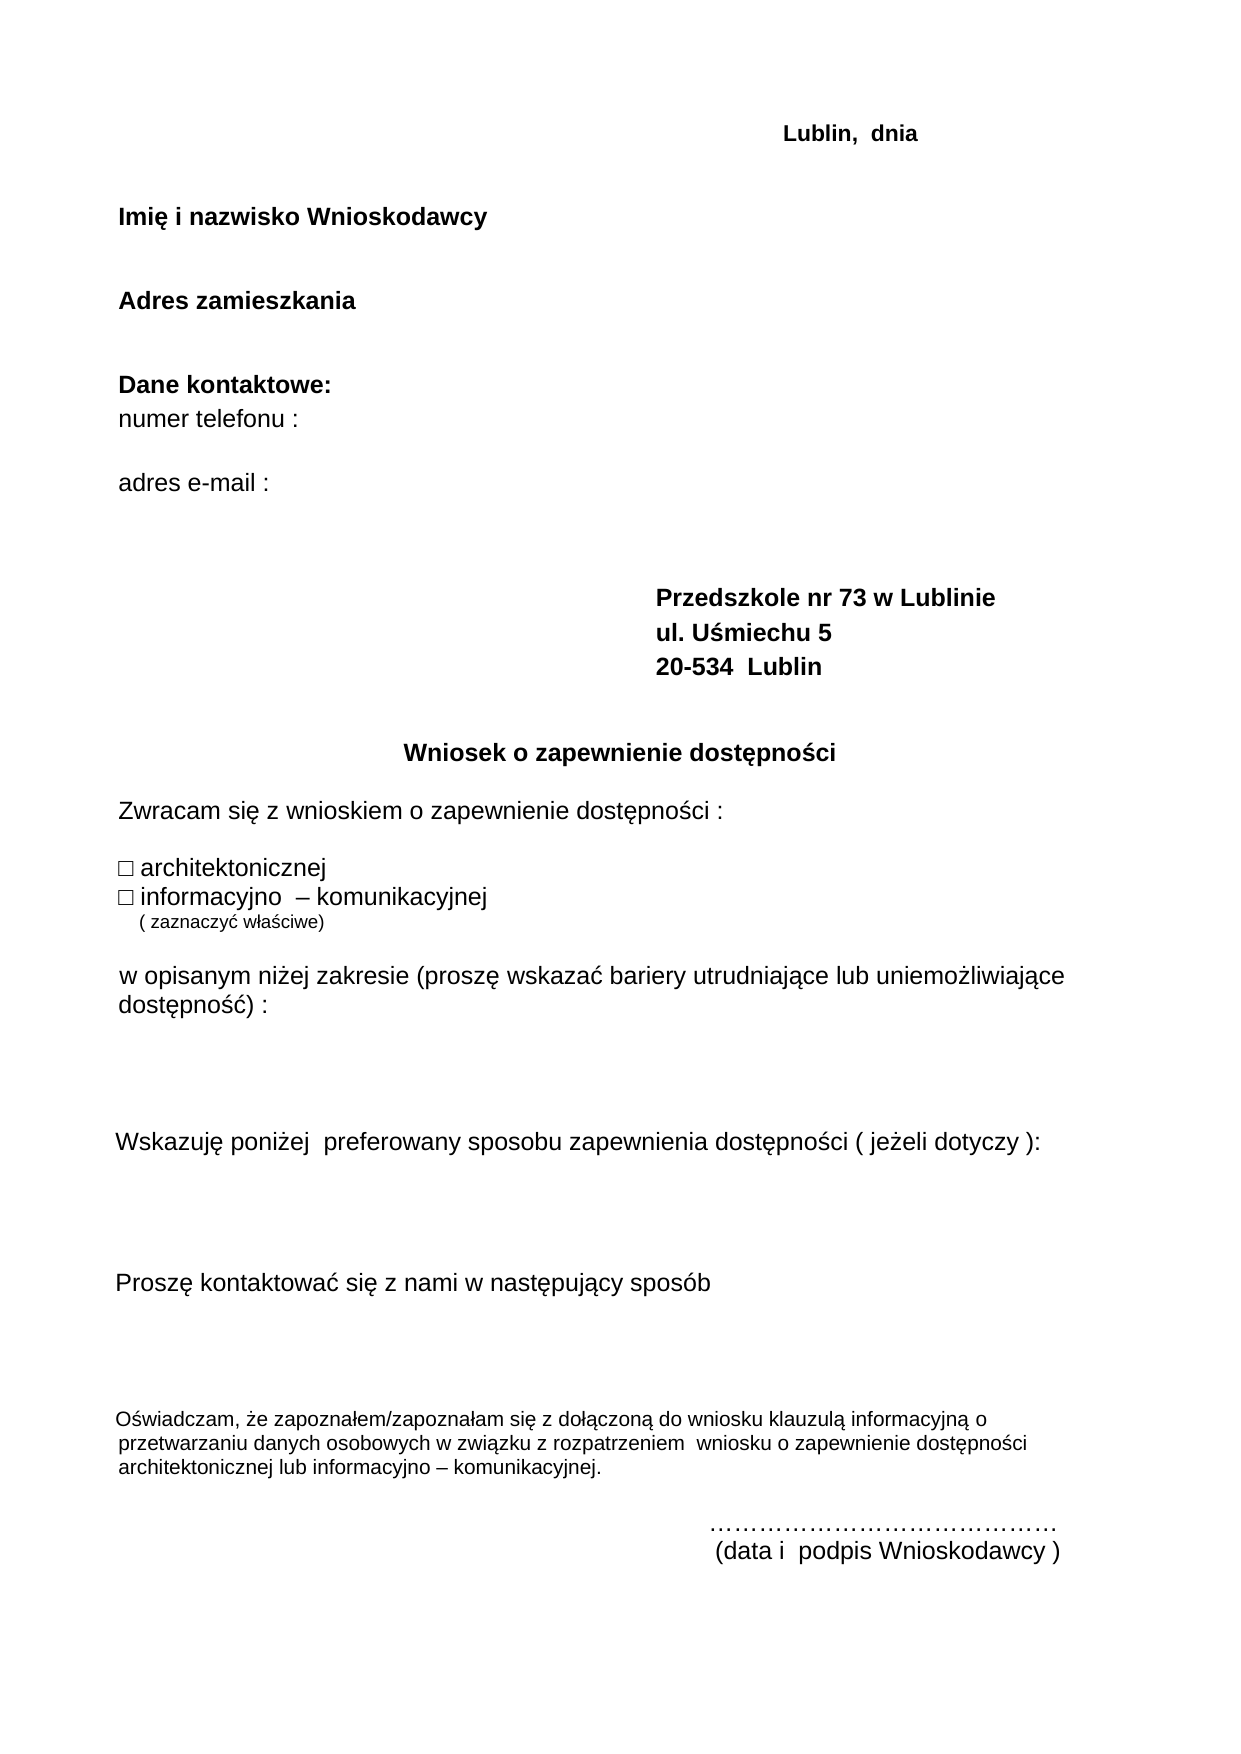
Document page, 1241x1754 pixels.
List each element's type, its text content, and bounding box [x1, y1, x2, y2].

text 20-534 Lublin [656, 652, 1122, 681]
text adres e-mail : [118, 468, 1122, 497]
text Zwracam się z wnioskiem o zapewnienie dostępności : [118, 796, 1122, 825]
text ul. Uśmiechu 5 [656, 617, 1122, 646]
text Imię i nazwisko Wnioskodawcy [118, 202, 1122, 231]
text Proszę kontaktować się z nami w następujący sposób [115, 1268, 1122, 1297]
text □ architektonicznej [118, 853, 1122, 882]
text (data i podpis Wnioskodawcy ) [634, 1536, 1122, 1565]
text Wskazuję poniżej preferowany sposobu zapewnienia dostępności ( jeżeli dotyczy ): [115, 1127, 1122, 1155]
text Wniosek o zapewnienie dostępności [118, 738, 1122, 767]
text w opisanym niżej zakresie (proszę wskazać bariery utrudniające lub uniemożliwiające dostępność) : [118, 961, 1122, 1019]
text Oświadczam, że zapoznałem/zapoznałam się z dołączoną do wniosku klauzulą informacyjną o przetwarzaniu danych osobowych w związku z rozpatrzeniem wniosku o zapewnienie dostępności architektonicznej lub informacyjno – komunikacyjnej. [115, 1407, 1122, 1479]
text ( zaznaczyć właściwe) [118, 911, 1122, 932]
text Adres zamieszkania [118, 286, 1122, 314]
text □ informacyjno – komunikacyjnej [118, 882, 1122, 911]
text …………………………………… [634, 1507, 1122, 1536]
text Dane kontaktowe: [118, 370, 1122, 398]
text Lublin, dnia [118, 118, 1145, 173]
text numer telefonu : [118, 404, 1122, 433]
text Przedszkole nr 73 w Lublinie [656, 583, 1122, 612]
